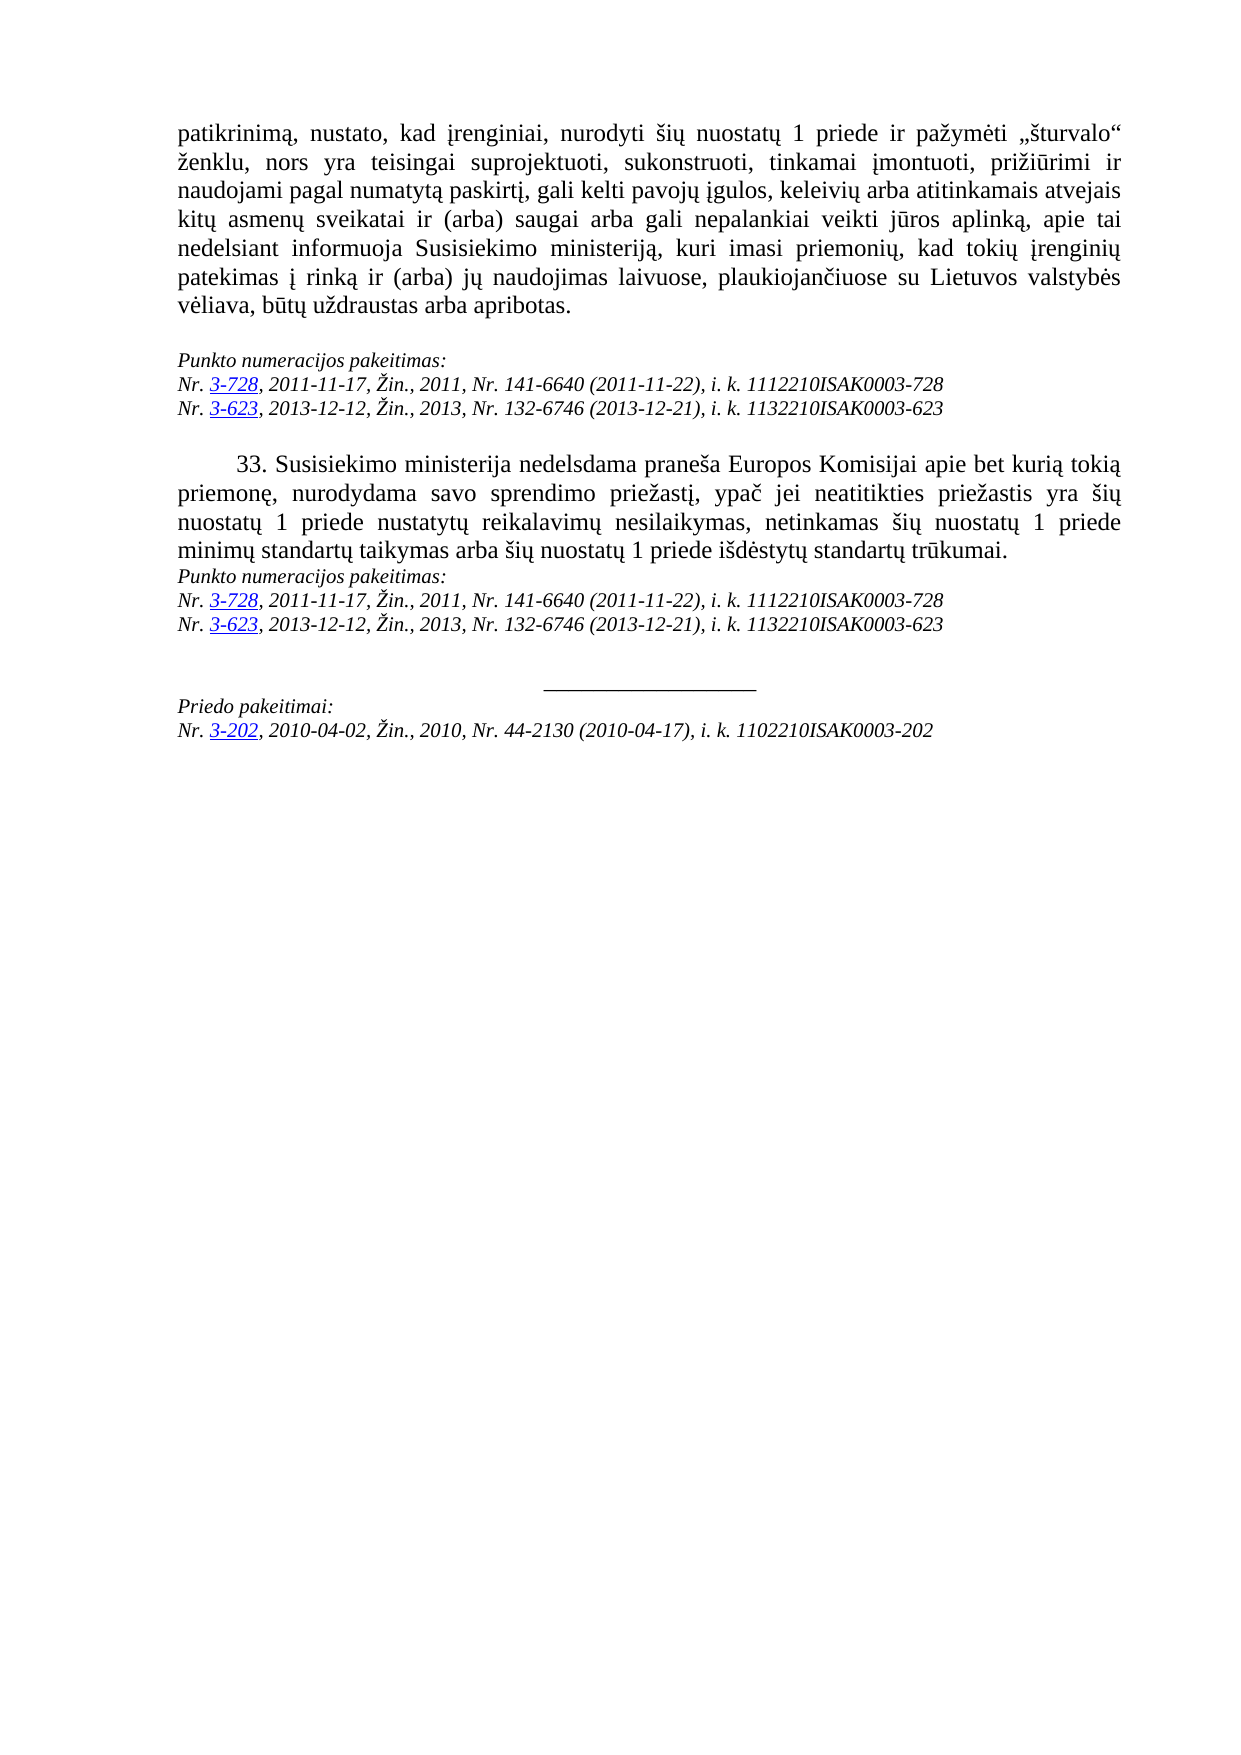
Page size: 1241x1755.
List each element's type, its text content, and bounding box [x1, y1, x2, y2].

text patikrinimą, nustato, kad įrenginiai, nurodyti šių nuostatų 1 priede ir pažymėti „šturvalo“ ženklu, nors yra teisingai suprojektuoti, sukonstruoti, tinkamai įmontuoti, prižiūrimi ir naudojami pagal numatytą paskirtį, gali kelti pavojų įgulos, keleivių arba atitinkamais atvejais kitų asmenų sveikatai ir (arba) saugai arba gali nepalankiai veikti jūros aplinką, apie tai nedelsiant informuoja Susisiekimo ministeriją, kuri imasi priemonių, kad tokių įrenginių patekimas į rinką ir (arba) jų naudojimas laivuose, plaukiojančiuose su Lietuvos valstybės vėliava, būtų uždraustas arba apribotas. [177, 118, 1122, 319]
text Nr. 3-623, 2013-12-12, Žin., 2013, Nr. 132-6746 (2013-12-21), i. k. 1132210ISAK0003-623 [177, 396, 1122, 420]
text Nr. 3-202, 2010-04-02, Žin., 2010, Nr. 44-2130 (2010-04-17), i. k. 1102210ISAK0003-202 [177, 718, 1122, 742]
text Priedo pakeitimai: [177, 694, 1122, 718]
text Punkto numeracijos pakeitimas: [177, 348, 1122, 372]
text Nr. 3-623, 2013-12-12, Žin., 2013, Nr. 132-6746 (2013-12-21), i. k. 1132210ISAK0003-623 [177, 612, 1122, 636]
text _________________ [177, 665, 1122, 694]
text Nr. 3-728, 2011-11-17, Žin., 2011, Nr. 141-6640 (2011-11-22), i. k. 1112210ISAK0003-728 [177, 372, 1122, 396]
text 33. Susisiekimo ministerija nedelsdama praneša Europos Komisijai apie bet kurią tokią priemonę, nurodydama savo sprendimo priežastį, ypač jei neatitikties priežastis yra šių nuostatų 1 priede nustatytų reikalavimų nesilaikymas, netinkamas šių nuostatų 1 priede minimų standartų taikymas arba šių nuostatų 1 priede išdėstytų standartų trūkumai. [177, 449, 1122, 564]
text Punkto numeracijos pakeitimas: [177, 564, 1122, 588]
text Nr. 3-728, 2011-11-17, Žin., 2011, Nr. 141-6640 (2011-11-22), i. k. 1112210ISAK0003-728 [177, 588, 1122, 612]
